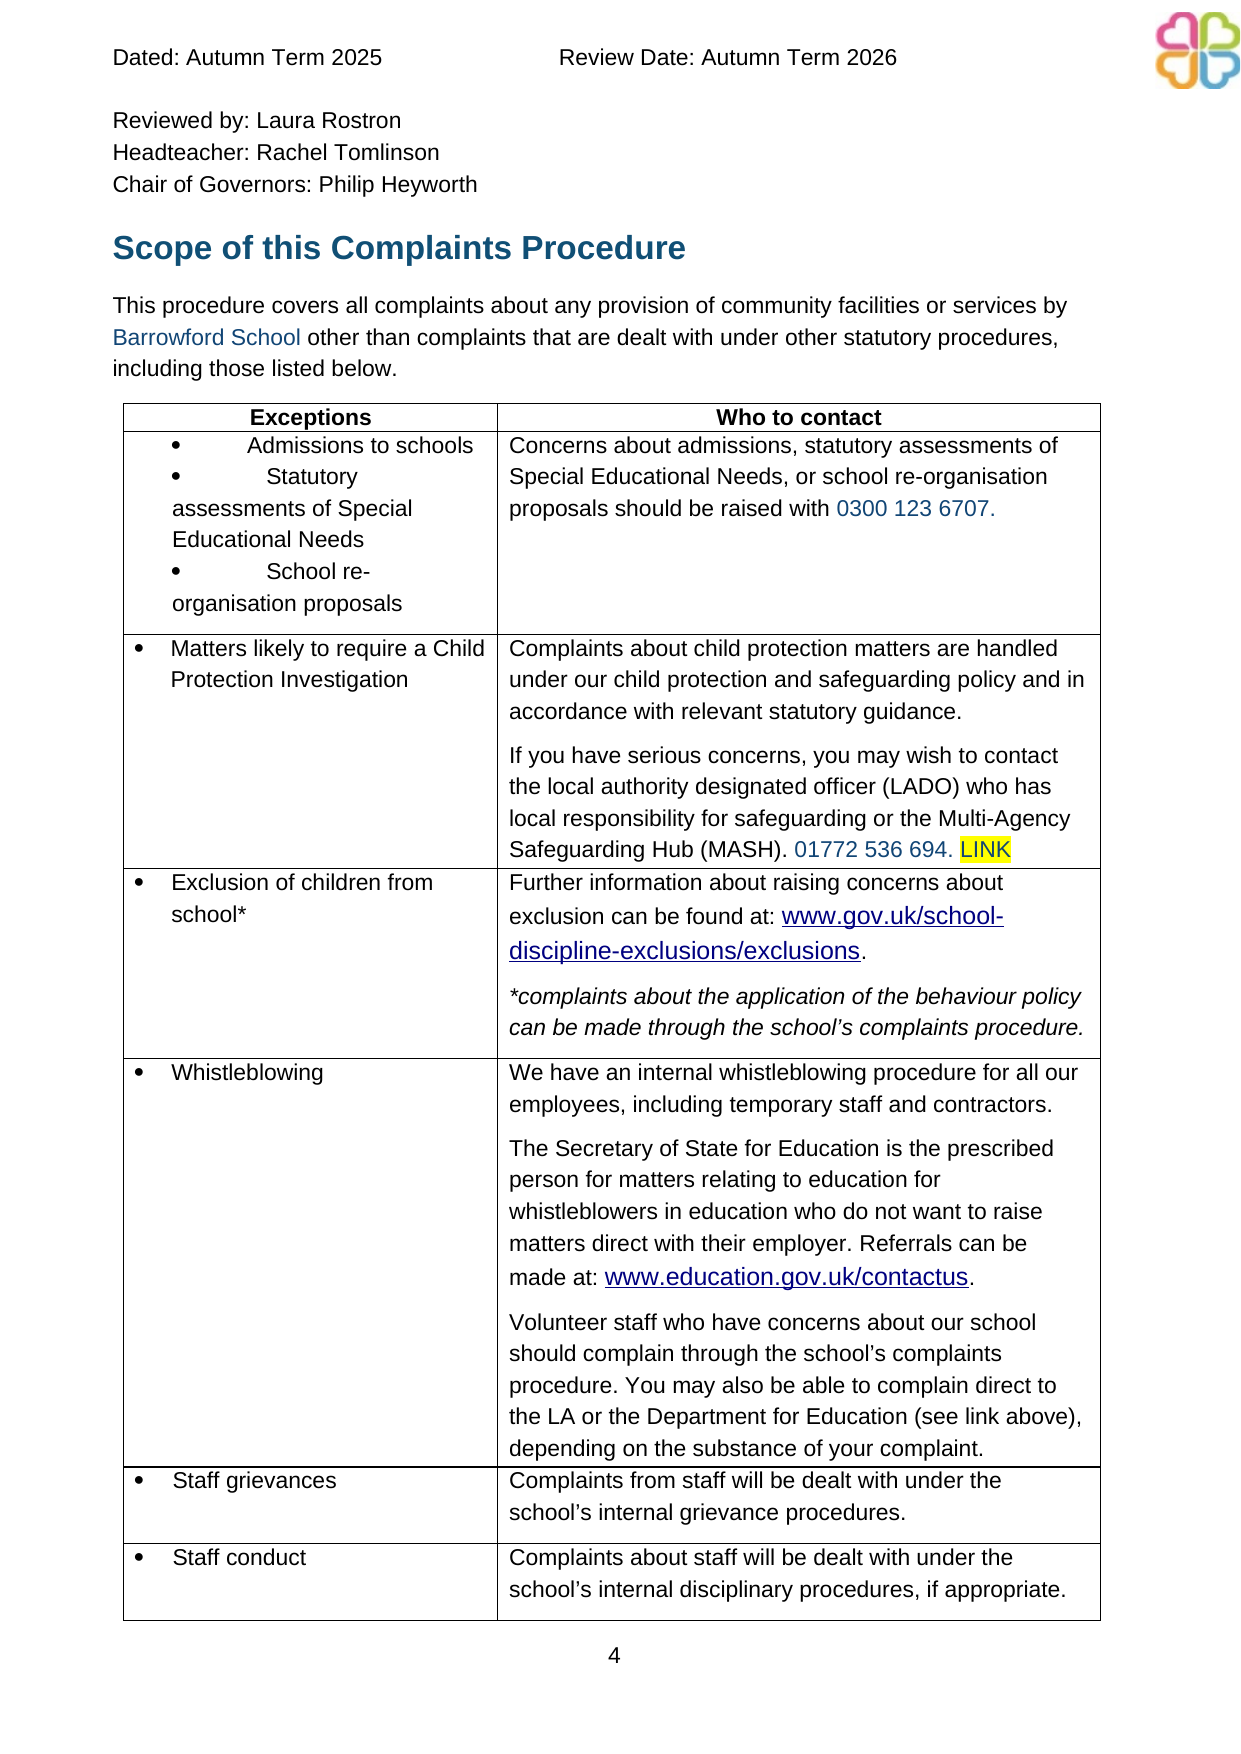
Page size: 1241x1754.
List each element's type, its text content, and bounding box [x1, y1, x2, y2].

table_cell Matters likely to require a Child Protection Investigation [124, 635, 497, 868]
table_cell Admissions to schools Statutory assessments of Special Educational Needs School re-organisation proposals [124, 432, 497, 633]
table_cell Further information about raising concerns about exclusion can be found at: www.gov.uk/school-discipline-exclusions/exclusions. *complaints about the application of the behaviour policy can be made through the school’s complaints procedure. [498, 869, 1100, 1058]
subtitle Scope of this Complaints Procedure [112, 228, 1128, 267]
table_header Who to contact [498, 404, 1100, 431]
table_cell Staff conduct [124, 1544, 497, 1620]
table_header Exceptions [124, 404, 497, 431]
text This procedure covers all complaints about any provision of community facilities or services by Barrowford School other than complaints that are dealt with under other statutory procedures, including those listed below. [112, 292, 1128, 381]
table_cell Complaints about child protection matters are handled under our child protection and safeguarding policy and in accordance with relevant statutory guidance. If you have serious concerns, you may wish to contact the local authority designated officer (LADO) who has local responsibility for safeguarding or the Multi-Agency Safeguarding Hub (MASH). 01772 536 694. LINK [498, 635, 1100, 868]
table_cell Staff grievances [124, 1468, 497, 1543]
table_cell We have an internal whistleblowing procedure for all our employees, including temporary staff and contractors. The Secretary of State for Education is the prescribed person for matters relating to education for whistleblowers in education who do not want to raise matters direct with their employer. Referrals can be made at: www.education.gov.uk/contactus. Volunteer staff who have concerns about our school should complain through the school’s complaints procedure. You may also be able to complain direct to the LA or the Department for Education (see link above), depending on the substance of your complaint. [498, 1059, 1100, 1466]
table_cell Concerns about admissions, statutory assessments of Special Educational Needs, or school re-organisation proposals should be raised with 0300 123 6707. [498, 432, 1100, 633]
table_cell Complaints from staff will be dealt with under the school’s internal grievance procedures. [498, 1468, 1100, 1543]
table_cell Whistleblowing [124, 1059, 497, 1466]
table_cell Complaints about staff will be dealt with under the school’s internal disciplinary procedures, if appropriate. [498, 1544, 1100, 1620]
table_cell Exclusion of children from school* [124, 869, 497, 1058]
